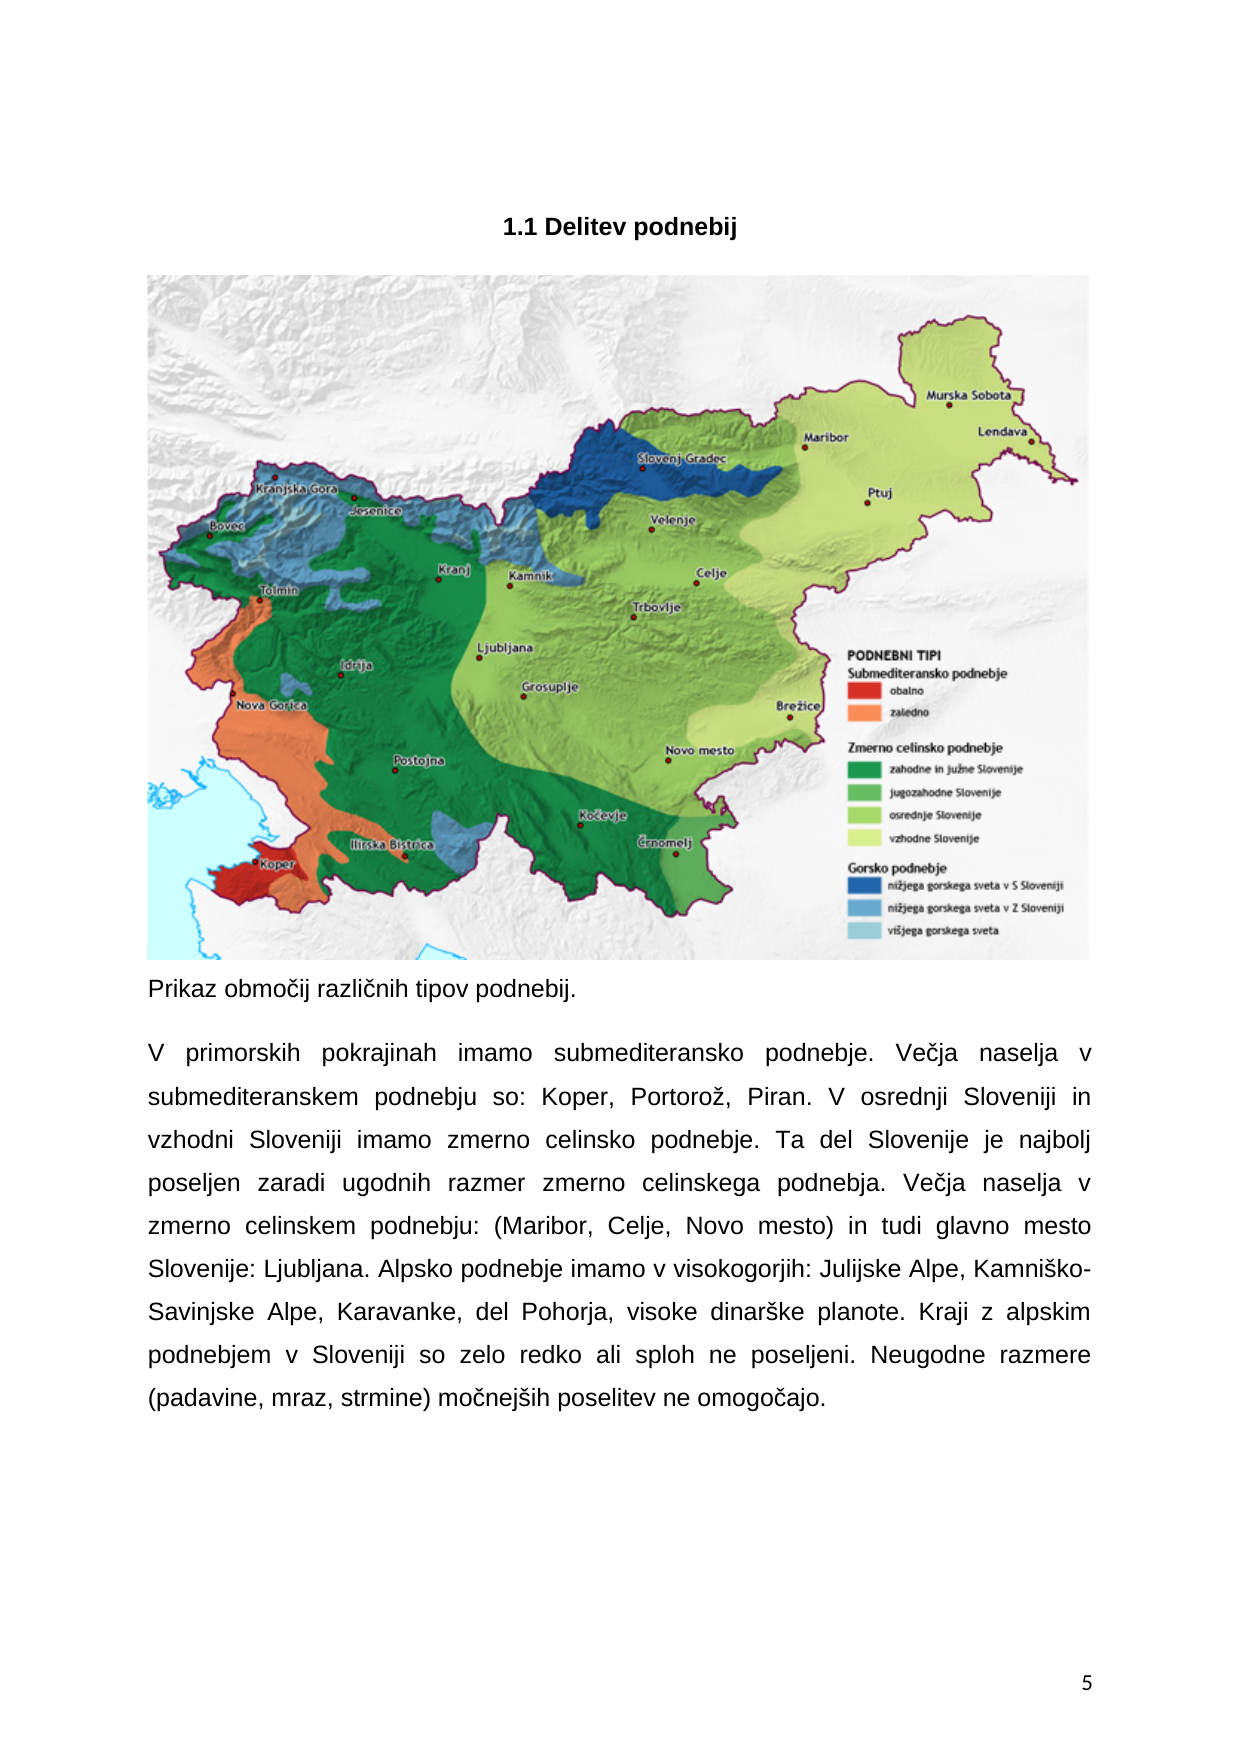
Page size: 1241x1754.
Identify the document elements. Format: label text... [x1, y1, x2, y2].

text Prikaz območij različnih tipov podnebij. [148, 276, 1093, 1003]
text V primorskih pokrajinah imamo submediteransko podnebje. Večja naselja v submediteranskem podnebju so: Koper, Portorož, Piran. V osrednji Sloveniji in vzhodni Sloveniji imamo zmerno celinsko podnebje. Ta del Slovenije je najbolj poseljen zaradi ugodnih razmer zmerno celinskega podnebja. Večja naselja v zmerno celinskem podnebju: (Maribor, Celje, Novo mesto) in tudi glavno mesto Slovenije: Ljubljana. Alpsko podnebje imamo v visokogorjih: Julijske Alpe, Kamniško-Savinjske Alpe, Karavanke, del Pohorja, visoke dinarške planote. Kraji z alpskim podnebjem v Sloveniji so zelo redko ali sploh ne poseljeni. Neugodne razmere (padavine, mraz, strmine) močnejših poselitev ne omogočajo. [148, 1038, 1093, 1412]
text 1.1 Delitev podnebij [148, 212, 1093, 240]
picture [147, 275, 1089, 960]
